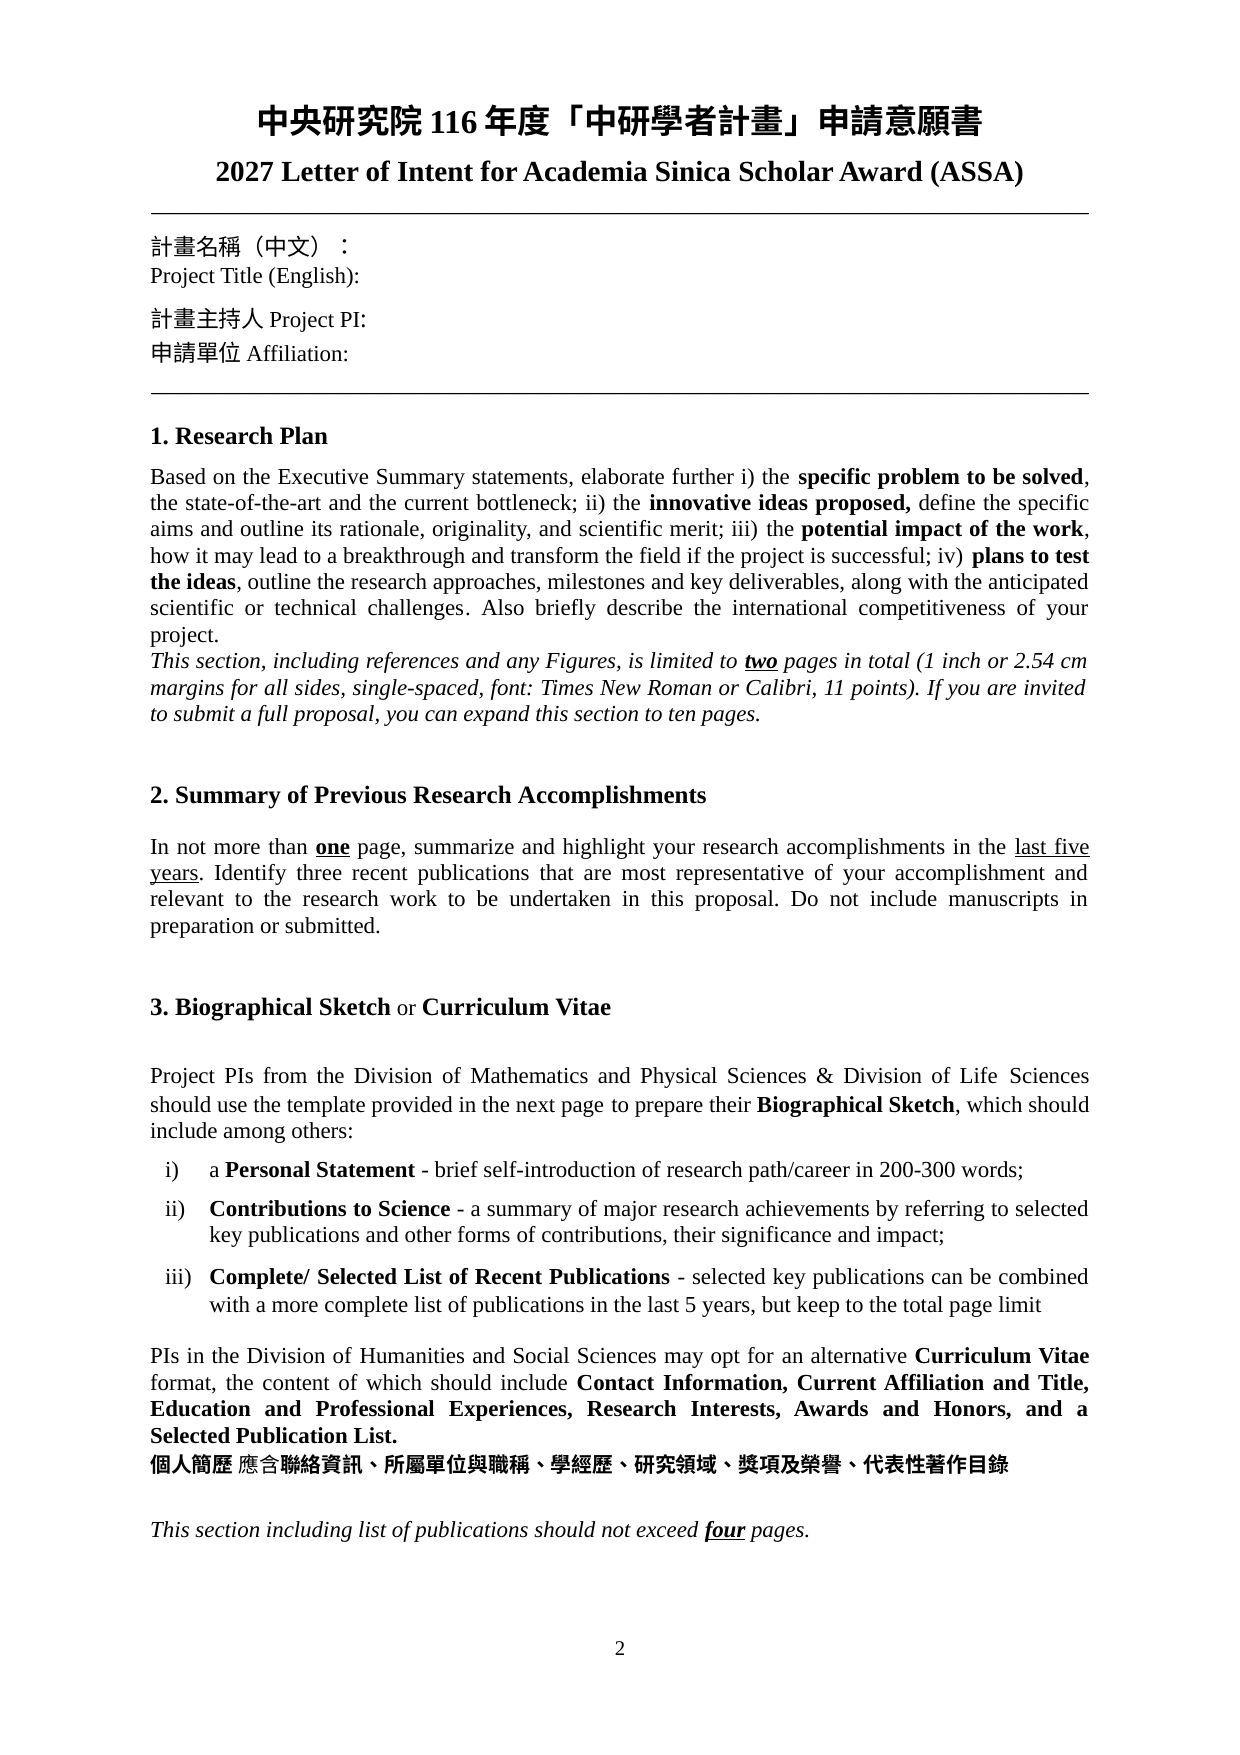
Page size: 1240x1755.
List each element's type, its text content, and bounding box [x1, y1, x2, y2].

text 計畫主持人Project PI: [150, 301, 1089, 334]
text Project Title (English): [150, 262, 1089, 289]
text ___________________________________________________________________________ [150, 368, 1089, 396]
text In not more than one page, summarize and highlight your research accomplishments in the last five years. Identify three recent publications that are most representative of your accomplishment and relevant to the research work to be undertaken in this proposal. Do not include manuscripts in preparation or submitted. [150, 833, 1089, 938]
text This section, including references and any Figures, is limited to two pages in total (1 inch or 2.54 cm margins for all sides, single-spaced, font: Times New Roman or Calibri, 11 points). If you are invited to submit a full proposal, you can expand this section to ten pages. [150, 647, 1089, 726]
text 2027 Letter of Intent for Academia Sinica Scholar Award (ASSA) [150, 154, 1089, 188]
text Project PIs from the Division of Mathematics and Physical Sciences & Division of Life Sciences should use the template provided in the next page to prepare their Biographical Sketch, which should include among others: [150, 1059, 1089, 1143]
text PIs in the Division of Humanities and Social Sciences may opt for an alternative Curriculum Vitae format, the content of which should include Contact Information, Current Affiliation and Title, Education and Professional Experiences, Research Interests, Awards and Honors, and a Selected Publication List. [150, 1343, 1089, 1448]
text 3. Biographical Sketch or Curriculum Vitae [150, 992, 1089, 1021]
text 個人簡歷 應含聯絡資訊、所屬單位與職稱、學經歷、研究領域、獎項及榮譽、代表性著作目錄 [150, 1448, 1089, 1478]
text Based on the Executive Summary statements, elaborate further i) the specific problem to be solved, the state-of-the-art and the current bottleneck; ii) the innovative ideas proposed, define the specific aims and outline its rationale, originality, and scientific merit; iii) the potential impact of the work, how it may lead to a breakthrough and transform the field if the project is successful; iv) plans to test the ideas, outline the research approaches, milestones and key deliverables, along with the anticipated scientific or technical challenges. Also briefly describe the international competitiveness of your project. [150, 463, 1089, 647]
text 計畫名稱（中文）： [150, 229, 1089, 262]
text 2. Summary of Previous Research Accomplishments [150, 780, 1089, 809]
text 申請單位Affiliation: [150, 334, 1089, 368]
text 中央研究院116年度「中研學者計畫」申請意願書 [150, 100, 1089, 142]
text i) a Personal Statement - brief self-introduction of research path/career in 200-300 words; [165, 1156, 1089, 1182]
text ii) Contributions to Science - a summary of major research achievements by referring to selected key publications and other forms of contributions, their significance and impact; [165, 1195, 1089, 1247]
text iii) Complete/ Selected List of Recent Publications - selected key publications can be combined with a more complete list of publications in the last 5 years, but keep to the total page limit [165, 1260, 1089, 1318]
text 1. Research Plan [150, 421, 1089, 450]
text This section including list of publications should not exceed four pages. [150, 1516, 1089, 1542]
text ___________________________________________________________________________ [150, 188, 1089, 217]
